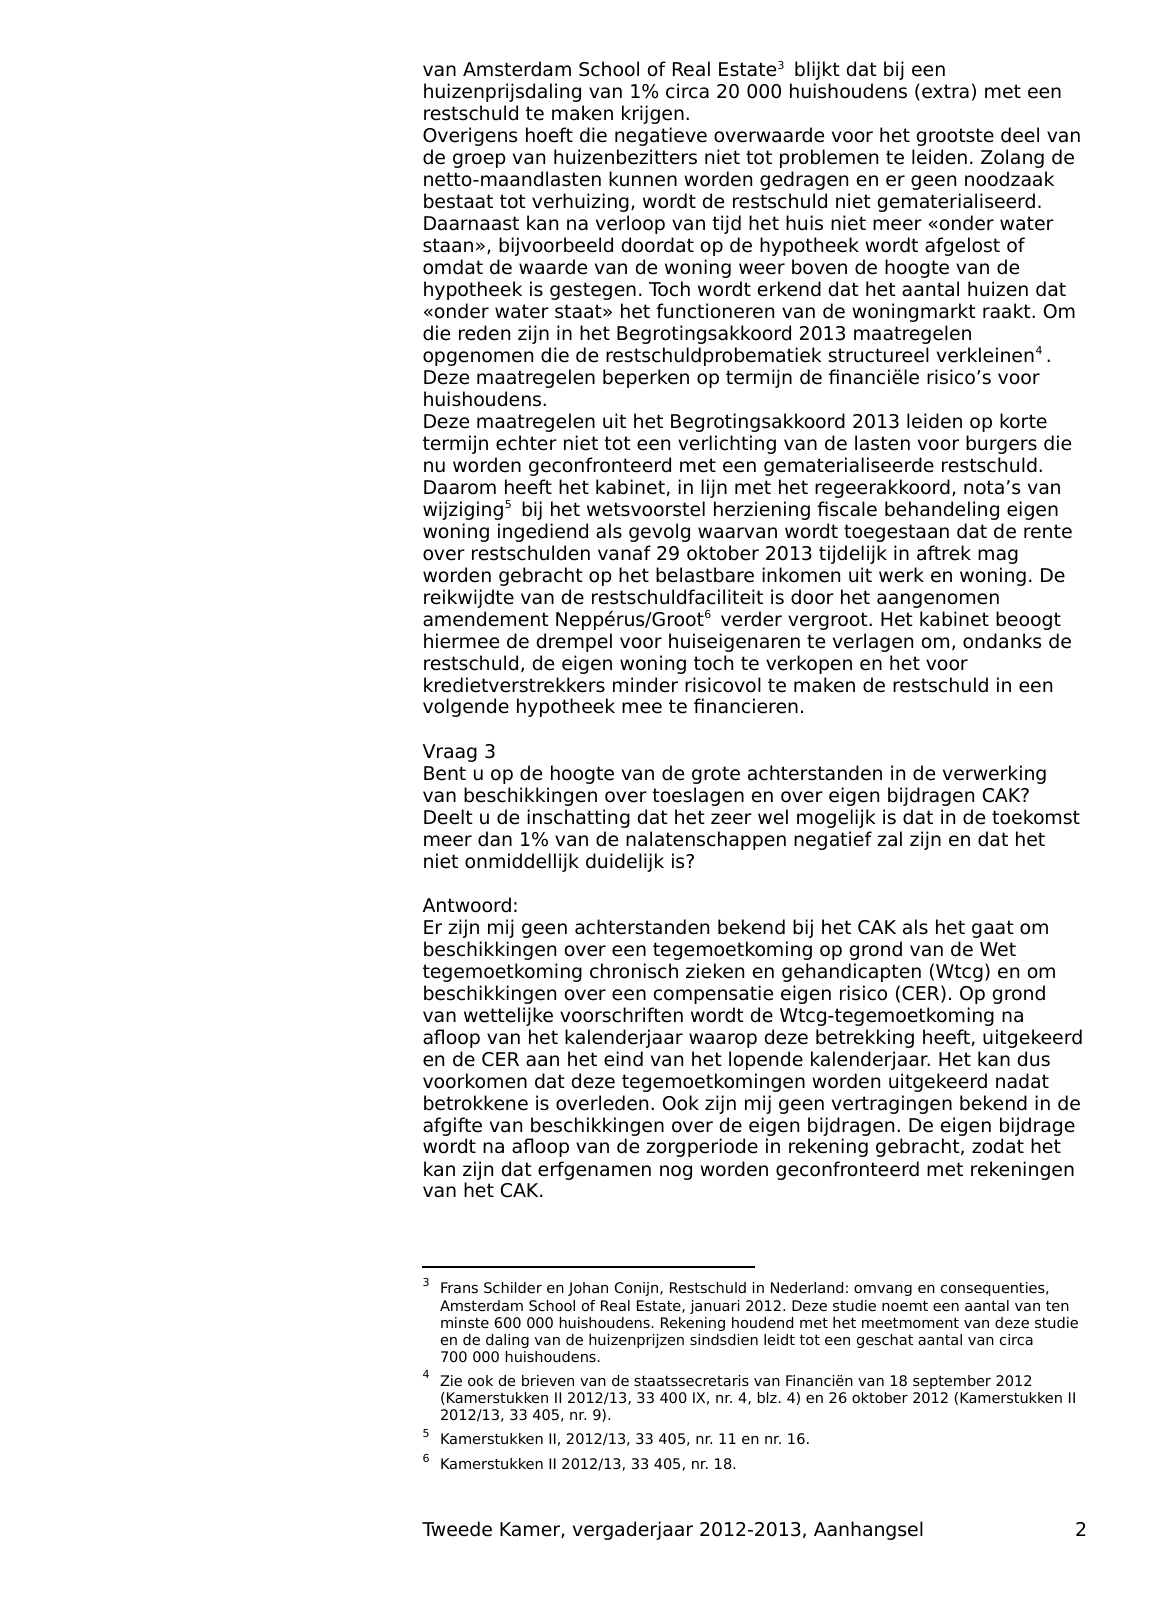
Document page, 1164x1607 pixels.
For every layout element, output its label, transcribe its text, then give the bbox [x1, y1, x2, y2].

text Kamerstukken II 2012/13, 33 405, nr. 18. [422, 1452, 1087, 1474]
text Kamerstukken II, 2012/13, 33 405, nr. 11 en nr. 16. [422, 1427, 1087, 1449]
text Antwoord: [422, 895, 1087, 917]
text Frans Schilder en Johan Conijn, Restschuld in Nederland: omvang en consequenties, Amsterdam School of Real Estate, januari 2012. Deze studie noemt een aantal van ten minste 600 000 huishoudens. Rekening houdend met het meetmoment van deze studie en de daling van de huizenprijzen sindsdien leidt tot een geschat aantal van circa 700 000 huishoudens. [422, 1276, 1087, 1366]
text Er zijn mij geen achterstanden bekend bij het CAK als het gaat om beschikkingen over een tegemoetkoming op grond van de Wet tegemoetkoming chronisch zieken en gehandicapten (Wtcg) en om beschikkingen over een compensatie eigen risico (CER). Op grond van wettelijke voorschriften wordt de Wtcg-tegemoetkoming na afloop van het kalenderjaar waarop deze betrekking heeft, uitgekeerd en de CER aan het eind van het lopende kalenderjaar. Het kan dus voorkomen dat deze tegemoetkomingen worden uitgekeerd nadat betrokkene is overleden. Ook zijn mij geen vertragingen bekend in de afgifte van beschikkingen over de eigen bijdragen. De eigen bijdrage wordt na afloop van de zorgperiode in rekening gebracht, zodat het kan zijn dat erfgenamen nog worden geconfronteerd met rekeningen van het CAK. [422, 917, 1087, 1202]
text Deze maatregelen uit het Begrotingsakkoord 2013 leiden op korte termijn echter niet tot een verlichting van de lasten voor burgers die nu worden geconfronteerd met een gematerialiseerde restschuld. Daarom heeft het kabinet, in lijn met het regeerakkoord, nota’s van wijziging bij het wetsvoorstel herziening fiscale behandeling eigen woning ingediend als gevolg waarvan wordt toegestaan dat de rente over restschulden vanaf 29 oktober 2013 tijdelijk in aftrek mag worden gebracht op het belastbare inkomen uit werk en woning. De reikwijdte van de restschuldfaciliteit is door het aangenomen amendement Neppérus/Groot verder vergroot. Het kabinet beoogt hiermee de drempel voor huiseigenaren te verlagen om, ondanks de restschuld, de eigen woning toch te verkopen en het voor kredietverstrekkers minder risicovol te maken de restschuld in een volgende hypotheek mee te financieren. [422, 411, 1087, 718]
text Zie ook de brieven van de staatssecretaris van Financiën van 18 september 2012 (Kamerstukken II 2012/13, 33 400 IX, nr. 4, blz. 4) en 26 oktober 2012 (Kamerstukken II 2012/13, 33 405, nr. 9). [422, 1368, 1087, 1424]
text Overigens hoeft die negatieve overwaarde voor het grootste deel van de groep van huizenbezitters niet tot problemen te leiden. Zolang de netto-maandlasten kunnen worden gedragen en er geen noodzaak bestaat tot verhuizing, wordt de restschuld niet gematerialiseerd. Daarnaast kan na verloop van tijd het huis niet meer «onder water staan», bijvoorbeeld doordat op de hypotheek wordt afgelost of omdat de waarde van de woning weer boven de hoogte van de hypotheek is gestegen. Toch wordt erkend dat het aantal huizen dat «onder water staat» het functioneren van de woningmarkt raakt. Om die reden zijn in het Begrotingsakkoord 2013 maatregelen opgenomen die de restschuldprobematiek structureel verkleinen. Deze maatregelen beperken op termijn de financiële risico’s voor huishoudens. [422, 125, 1087, 411]
text Vraag 3 [422, 741, 1087, 763]
text van Amsterdam School of Real Estate blijkt dat bij een huizenprijsdaling van 1% circa 20 000 huishoudens (extra) met een restschuld te maken krijgen. [422, 59, 1087, 125]
text Bent u op de hoogte van de grote achterstanden in de verwerking van beschikkingen over toeslagen en over eigen bijdragen CAK? Deelt u de inschatting dat het zeer wel mogelijk is dat in de toekomst meer dan 1% van de nalatenschappen negatief zal zijn en dat het niet onmiddellijk duidelijk is? [422, 763, 1087, 872]
